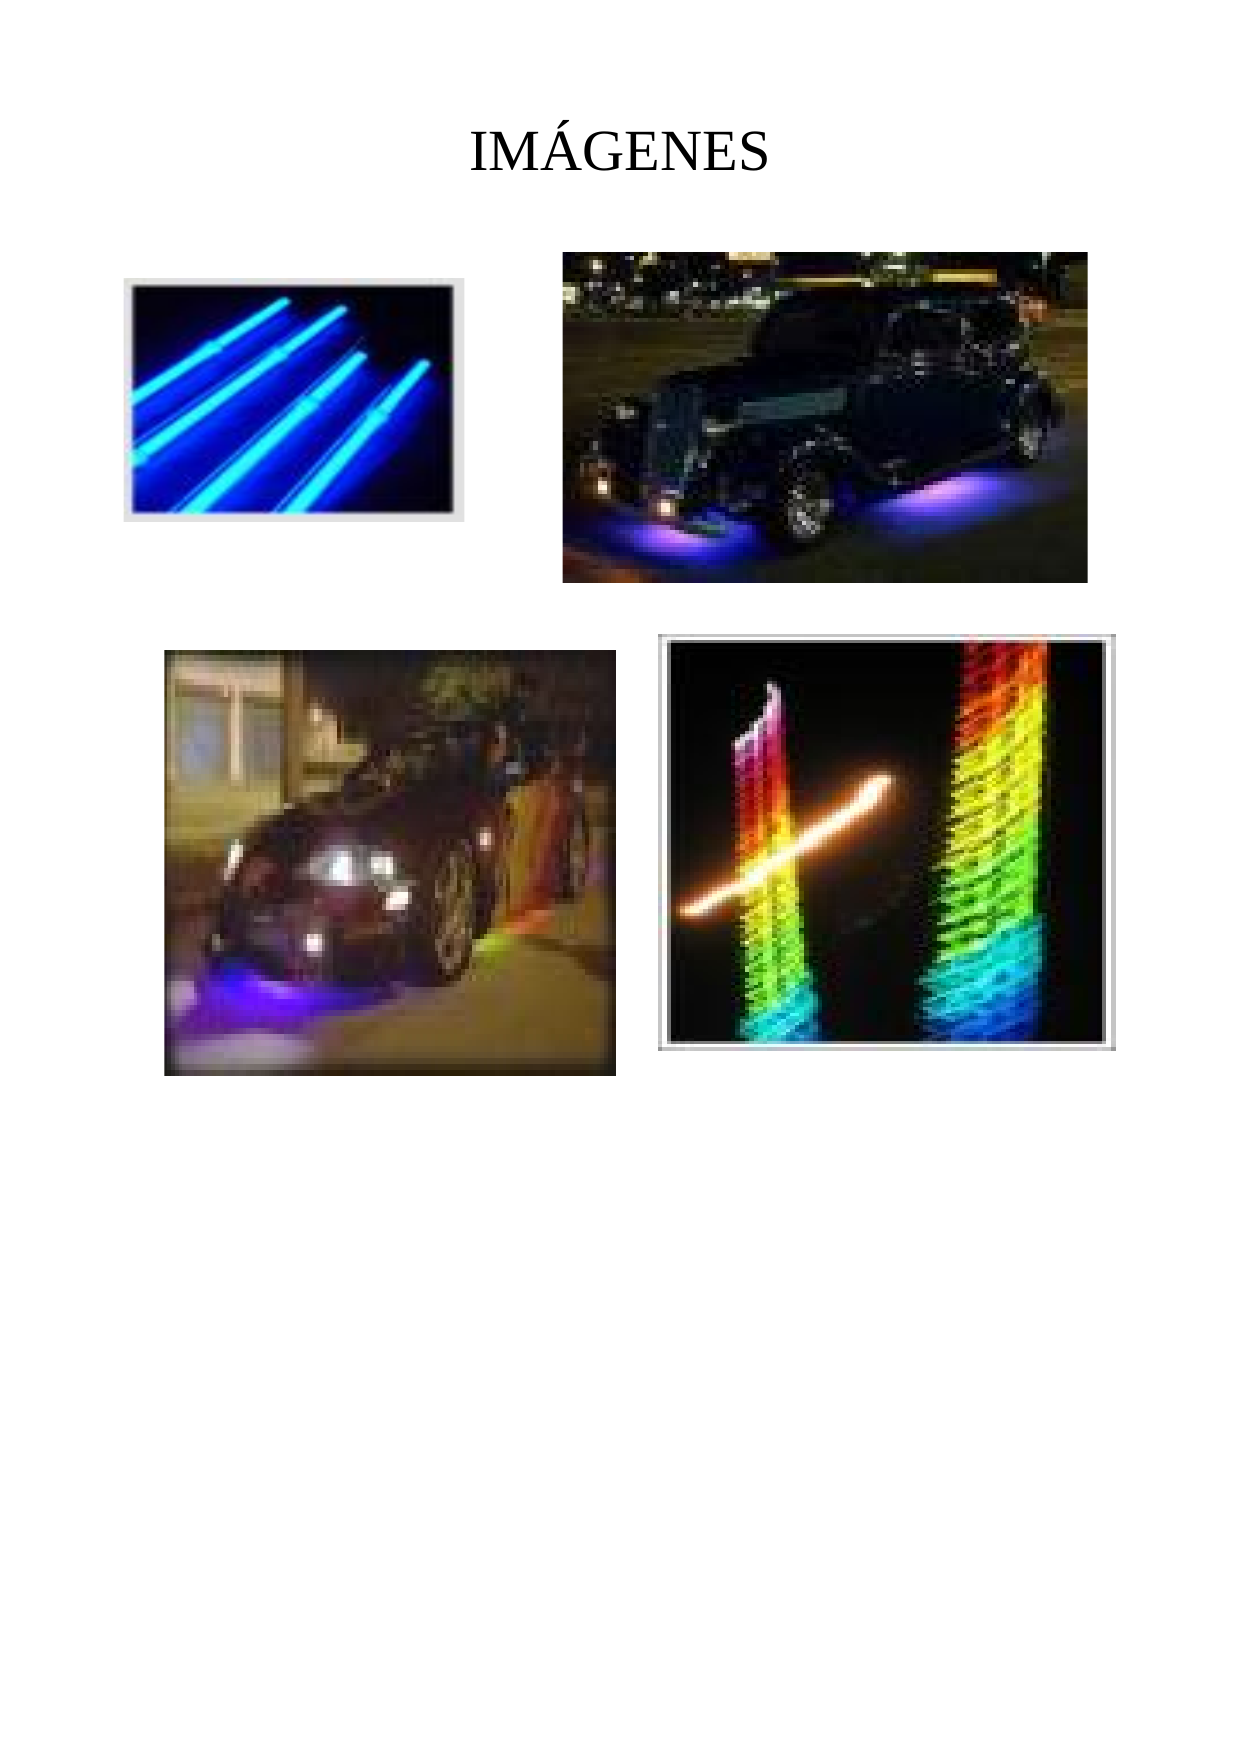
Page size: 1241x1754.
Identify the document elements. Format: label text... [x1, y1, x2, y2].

picture [123, 278, 465, 522]
picture [164, 650, 616, 1076]
picture [658, 634, 1116, 1051]
text IMÁGENES [118, 118, 1122, 183]
picture [562, 252, 1088, 583]
